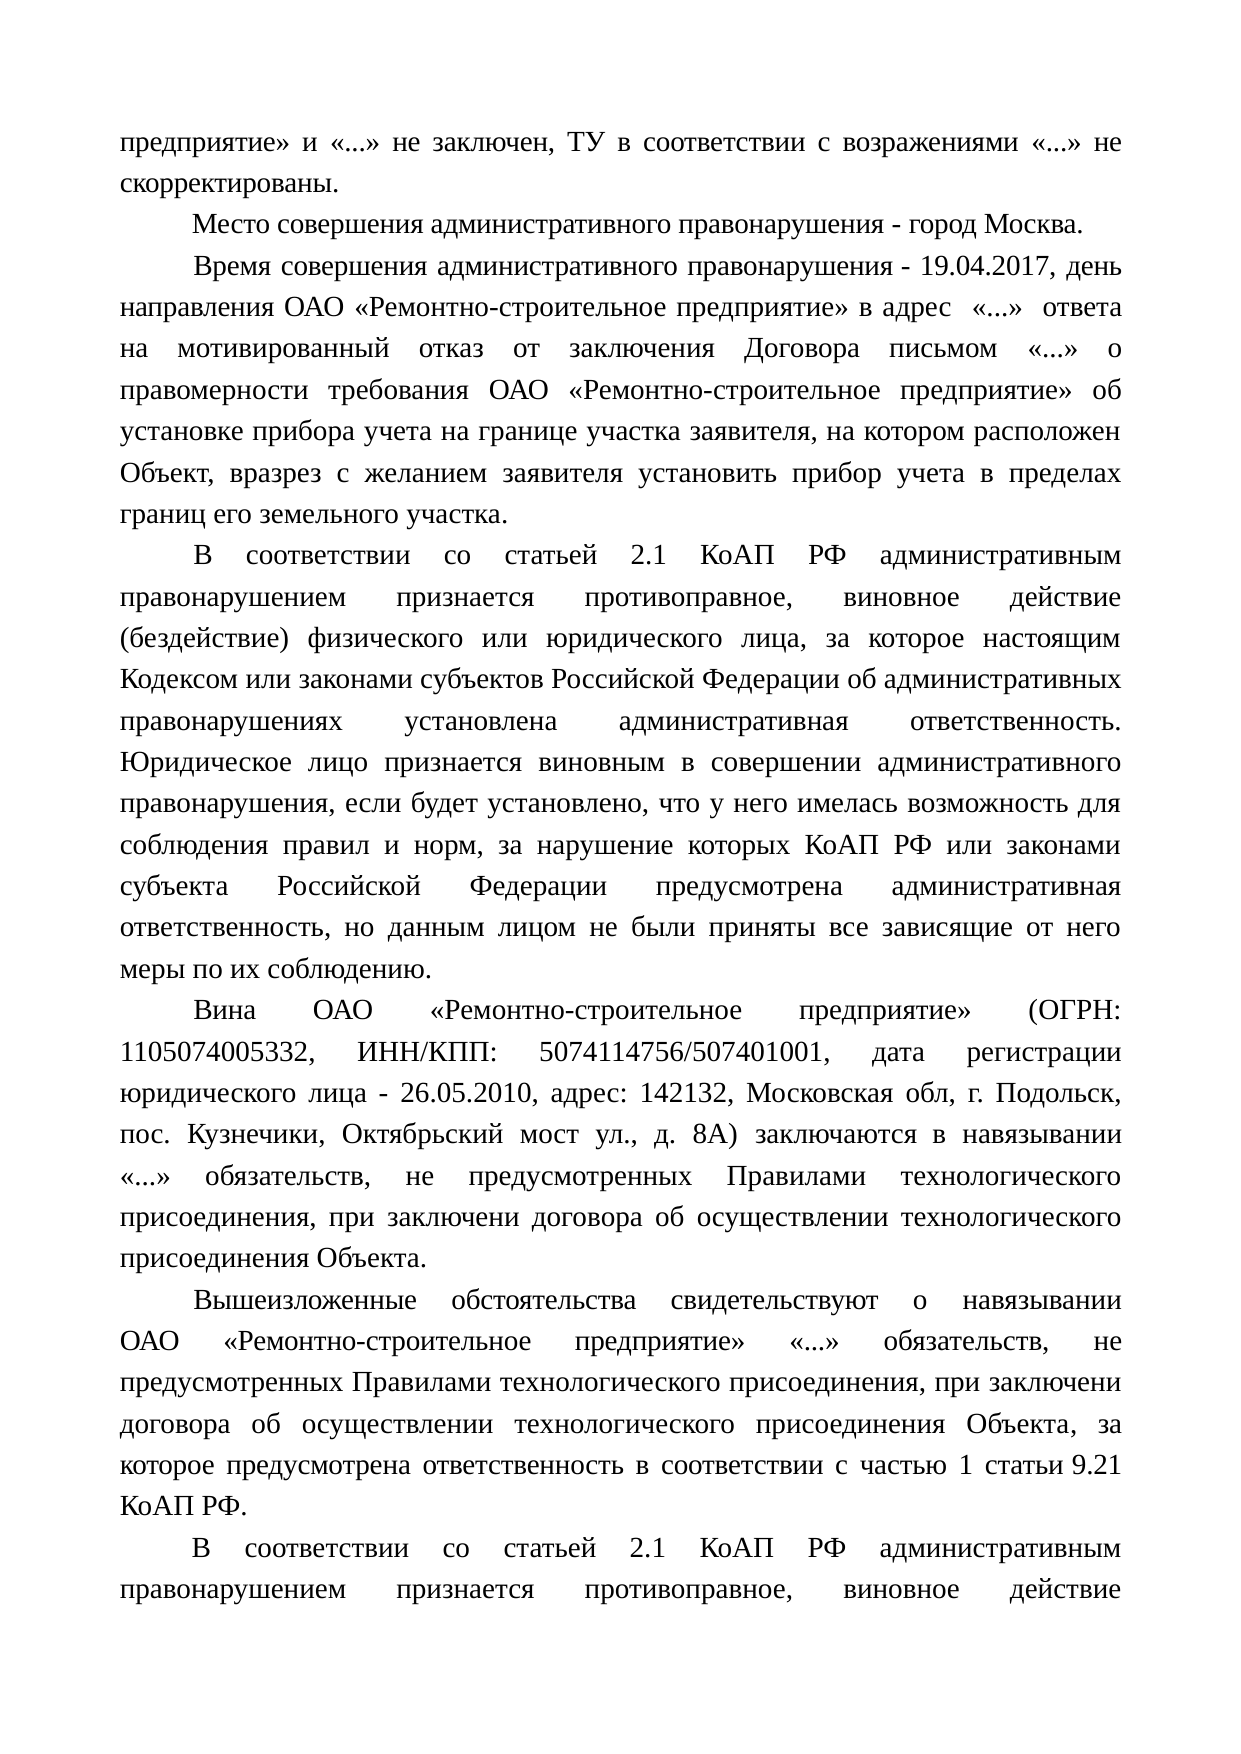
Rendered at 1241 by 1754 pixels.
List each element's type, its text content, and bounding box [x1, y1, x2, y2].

text В соответствии со статьей 2.1 КоАП РФ административным правонарушением признается противоправное, виновное действие [119, 1524, 1122, 1607]
text В соответствии со статьей 2.1 КоАП РФ административным правонарушением признается противоправное, виновное действие (бездействие) физического или юридического лица, за которое настоящим Кодексом или законами субъектов Российской Федерации об административных правонарушениях установлена административная ответственность. Юридическое лицо признается виновным в совершении административного правонарушения, если будет установлено, что у него имелась возможность для соблюдения правил и норм, за нарушение которых КоАП РФ или законами субъекта Российской Федерации предусмотрена административная ответственность, но данным лицом не были приняты все зависящие от него меры по их соблюдению. [116, 532, 1122, 987]
text предприятие» и «...» не заключен, ТУ в соответствии с возражениями «...» не скорректированы. [119, 118, 1122, 201]
text Вина ОАО «Ремонтно-строительное предприятие» (ОГРН: 1105074005332, ИНН/КПП: 5074114756/507401001, дата регистрации юридического лица - 26.05.2010, адрес: 142132, Московская обл, г. Подольск, пос. Кузнечики, Октябрьский мост ул., д. 8А) заключаются в навязывании «...» обязательств, не предусмотренных Правилами технологического присоединения, при заключени договора об осуществлении технологического присоединения Объекта. [116, 987, 1122, 1276]
text Вышеизложенные обстоятельства свидетельствуют о навязывании ОАО «Ремонтно-строительное предприятие» «...» обязательств, не предусмотренных Правилами технологического присоединения, при заключени договора об осуществлении технологического присоединения Объекта, за которое предусмотрена ответственность в соответствии с частью 1 статьи 9.21 КоАП РФ. [116, 1276, 1122, 1524]
text Время совершения административного правонарушения - 19.04.2017, день направления ОАО «Ремонтно-строительное предприятие» в адрес «...» ответа на мотивированный отказ от заключения Договора письмом «...» о правомерности требования ОАО «Ремонтно-строительное предприятие» об установке прибора учета на границе участка заявителя, на котором расположен Объект, вразрез с желанием заявителя установить прибор учета в пределах границ его земельного участка. [116, 242, 1122, 532]
text Место совершения административного правонарушения - город Москва. [118, 201, 1122, 242]
